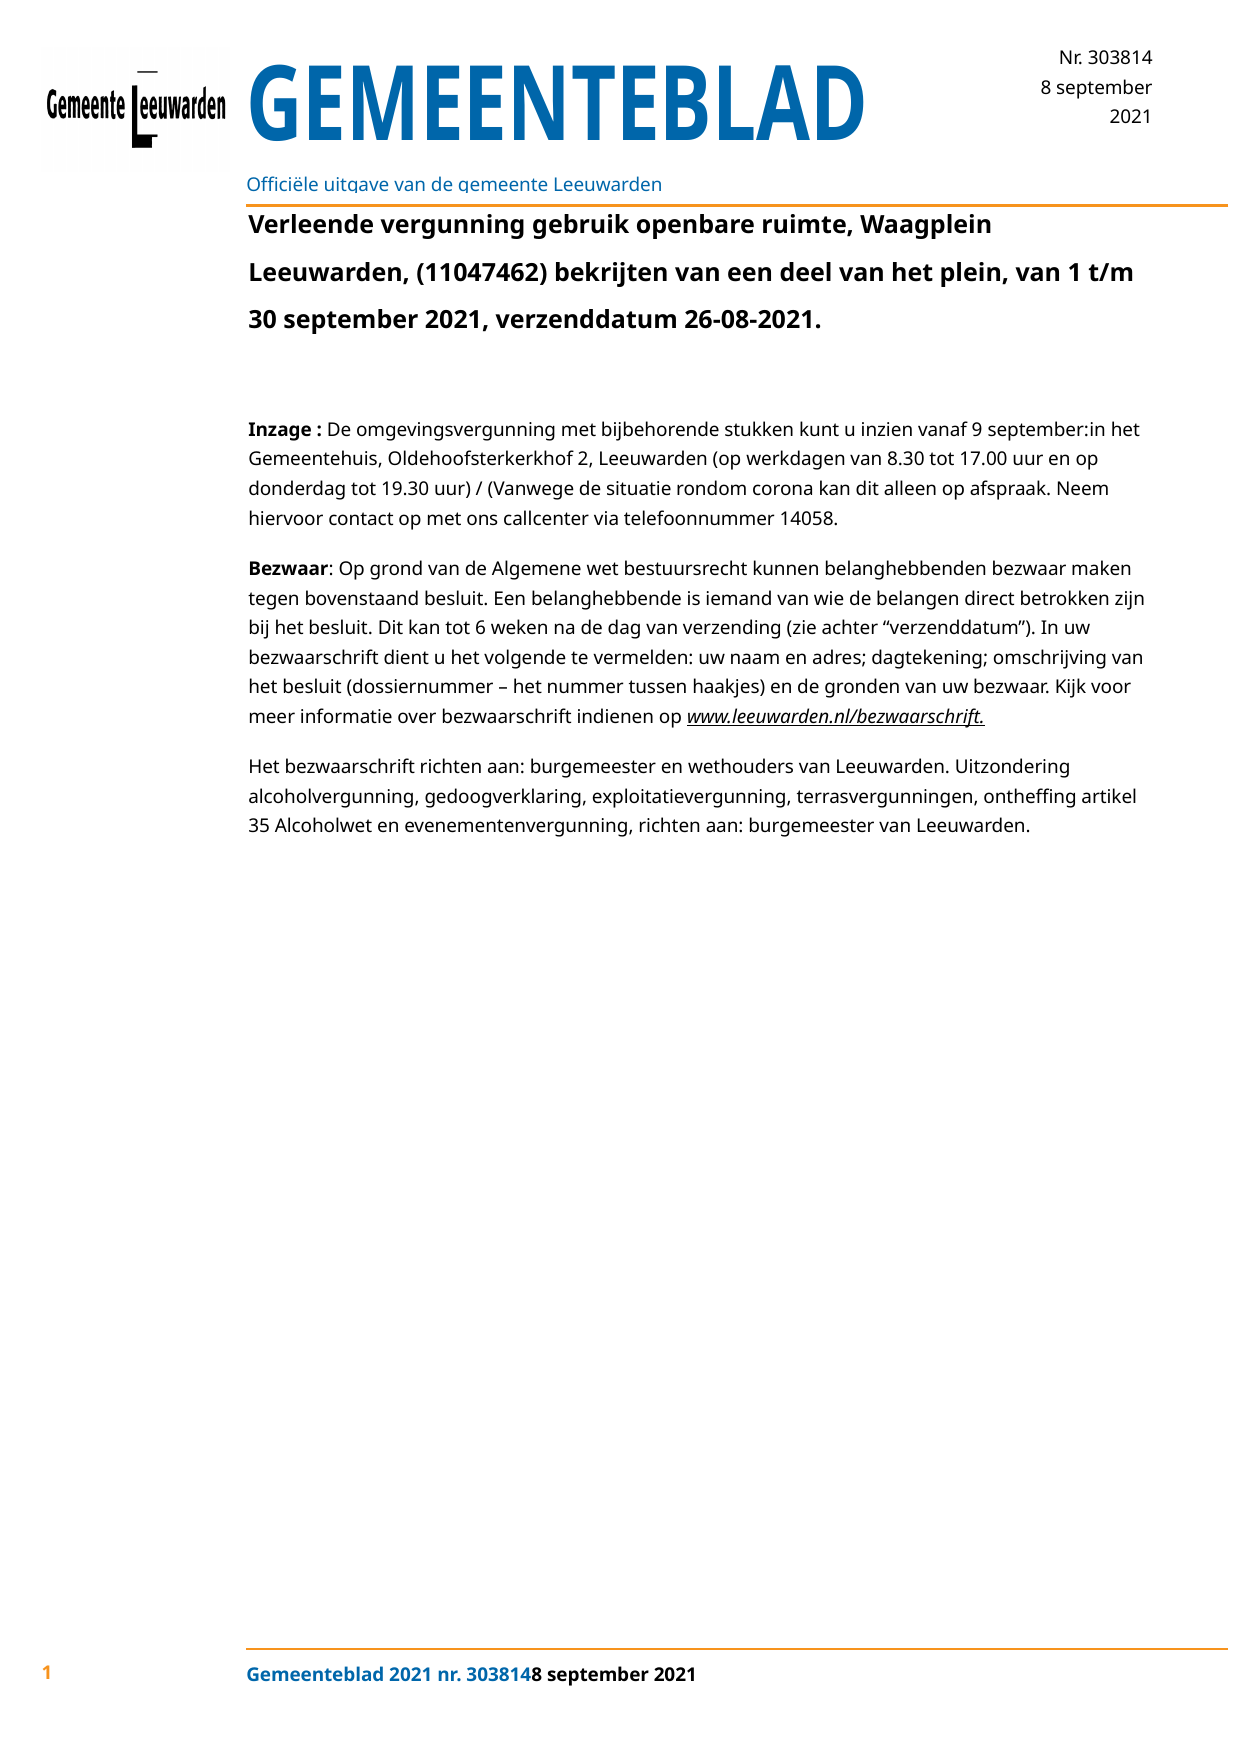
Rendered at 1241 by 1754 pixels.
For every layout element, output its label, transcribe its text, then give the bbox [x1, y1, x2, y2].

text Bezwaar: Op grond van de Algemene wet bestuursrecht kunnen belanghebbenden bezwaar maken tegen bovenstaand besluit. Een belanghebbende is iemand van wie de belangen direct betrokken zijn bij het besluit. Dit kan tot 6 weken na de dag van verzending (zie achter “verzenddatum”). In uw bezwaarschrift dient u het volgende te vermelden: uw naam en adres; dagtekening; omschrijving van het besluit (dossiernummer – het nummer tussen haakjes) en de gronden van uw bezwaar. Kijk voor meer informatie over bezwaarschrift indienen op www.leeuwarden.nl/bezwaarschrift. [248, 555, 1152, 729]
text Het bezwaarschrift richten aan: burgemeester en wethouders van Leeuwarden. Uitzondering alcoholvergunning, gedoogverklaring, exploitatievergunning, terrasvergunningen, ontheffing artikel 35 Alcoholwet en evenementenvergunning, richten aan: burgemeester van Leeuwarden. [248, 753, 1152, 838]
text Inzage : De omgevingsvergunning met bijbehorende stukken kunt u inzien vanaf 9 september:in het Gemeentehuis, Oldehoofsterkerkhof 2, Leeuwarden (op werkdagen van 8.30 tot 17.00 uur en op donderdag tot 19.30 uur) / (Vanwege de situatie rondom corona kan dit alleen op afspraak. Neem hiervoor contact op met ons callcenter via telefoonnummer 14058. [248, 416, 1152, 530]
text Verleende vergunning gebruik openbare ruimte, Waagplein Leeuwarden, (11047462) bekrijten van een deel van het plein, van 1 t/m 30 september 2021, verzenddatum 26-08-2021. [248, 207, 1152, 336]
picture [41, 47, 231, 172]
